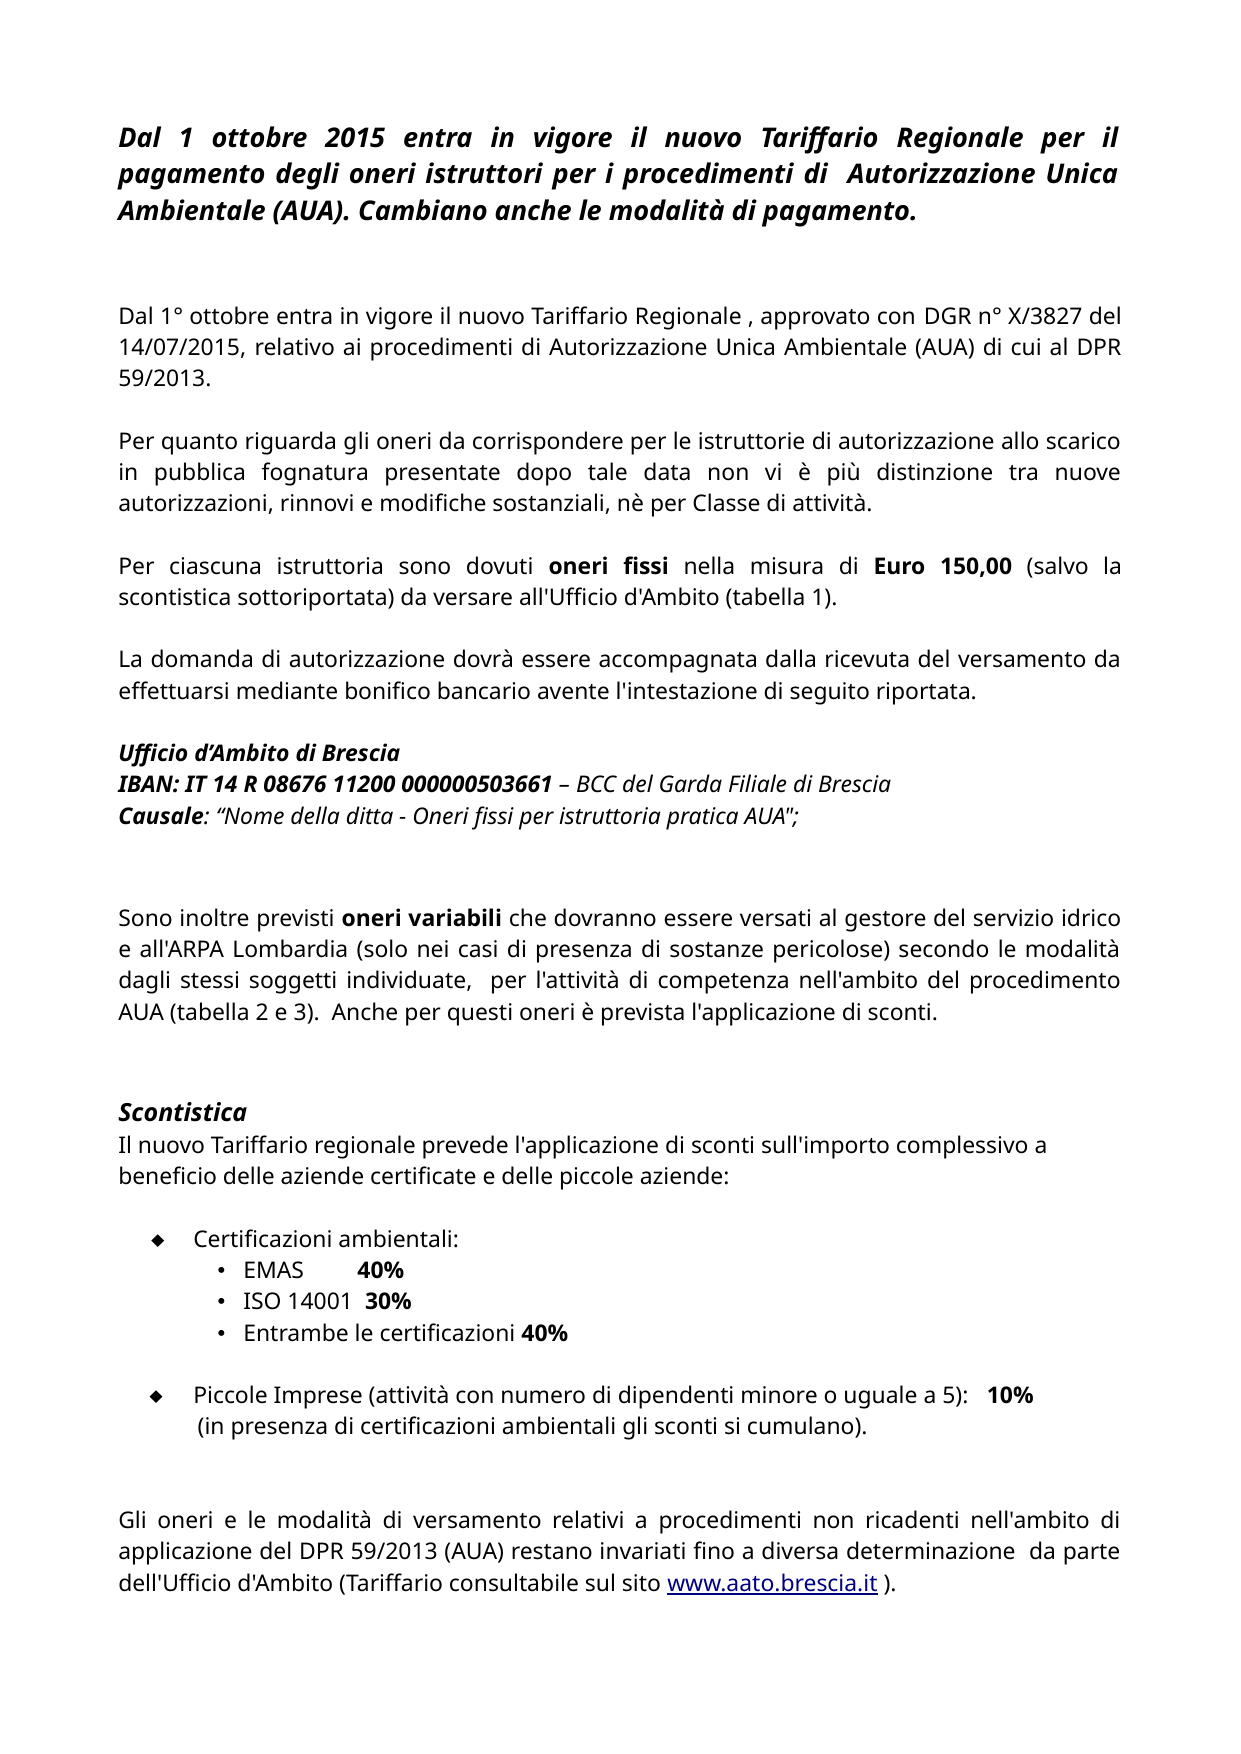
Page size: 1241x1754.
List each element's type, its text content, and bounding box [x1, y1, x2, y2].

text Per quanto riguarda gli oneri da corrispondere per le istruttorie di autorizzazione allo scarico in pubblica fognatura presentate dopo tale data non vi è più distinzione tra nuove autorizzazioni, rinnovi e modifiche sostanziali, nè per Classe di attività. [118, 425, 1122, 518]
text IBAN: IT 14 R 08676 11200 000000503661 – BCC del Garda Filiale di Brescia [118, 768, 1122, 800]
text Sono inoltre previsti oneri variabili che dovranno essere versati al gestore del servizio idrico e all'ARPA Lombardia (solo nei casi di presenza di sostanze pericolose) secondo le modalità dagli stessi soggetti individuate, per l'attività di competenza nell'ambito del procedimento AUA (tabella 2 e 3). Anche per questi oneri è prevista l'applicazione di sconti. [118, 902, 1122, 1027]
list Certificazioni ambientali: [151, 1223, 1122, 1254]
text Il nuovo Tariffario regionale prevede l'applicazione di sconti sull'importo complessivo a beneficio delle aziende certificate e delle piccole aziende: [118, 1129, 1122, 1192]
list Entrambe le certificazioni 40% [217, 1317, 1122, 1348]
text Causale: “Nome della ditta - Oneri fissi per istruttoria pratica AUA"; [118, 800, 1122, 831]
list ISO 14001 30% [217, 1285, 1122, 1317]
text La domanda di autorizzazione dovrà essere accompagnata dalla ricevuta del versamento da effettuarsi mediante bonifico bancario avente l'intestazione di seguito riportata. [118, 643, 1122, 706]
text Ufficio d’Ambito di Brescia [118, 737, 1122, 768]
text Scontistica [118, 1095, 1122, 1129]
text Dal 1 ottobre 2015 entra in vigore il nuovo Tariffario Regionale per il pagamento degli oneri istruttori per i procedimenti di Autorizzazione Unica Ambientale (AUA). Cambiano anche le modalità di pagamento. [118, 118, 1122, 229]
text Dal 1° ottobre entra in vigore il nuovo Tariffario Regionale , approvato con DGR n° X/3827 del 14/07/2015, relativo ai procedimenti di Autorizzazione Unica Ambientale (AUA) di cui al DPR 59/2013. [118, 300, 1122, 393]
list Piccole Imprese (attività con numero di dipendenti minore o uguale a 5): 10% [149, 1379, 1122, 1410]
text Per ciascuna istruttoria sono dovuti oneri fissi nella misura di Euro 150,00 (salvo la scontistica sottoriportata) da versare all'Ufficio d'Ambito (tabella 1). [118, 550, 1122, 612]
list EMAS 40% [217, 1254, 1122, 1285]
list (in presenza di certificazioni ambientali gli sconti si cumulano). [149, 1410, 1122, 1442]
text Gli oneri e le modalità di versamento relativi a procedimenti non ricadenti nell'ambito di applicazione del DPR 59/2013 (AUA) restano invariati fino a diversa determinazione da parte dell'Ufficio d'Ambito (Tariffario consultabile sul sito www.aato.brescia.it ). [118, 1504, 1122, 1598]
